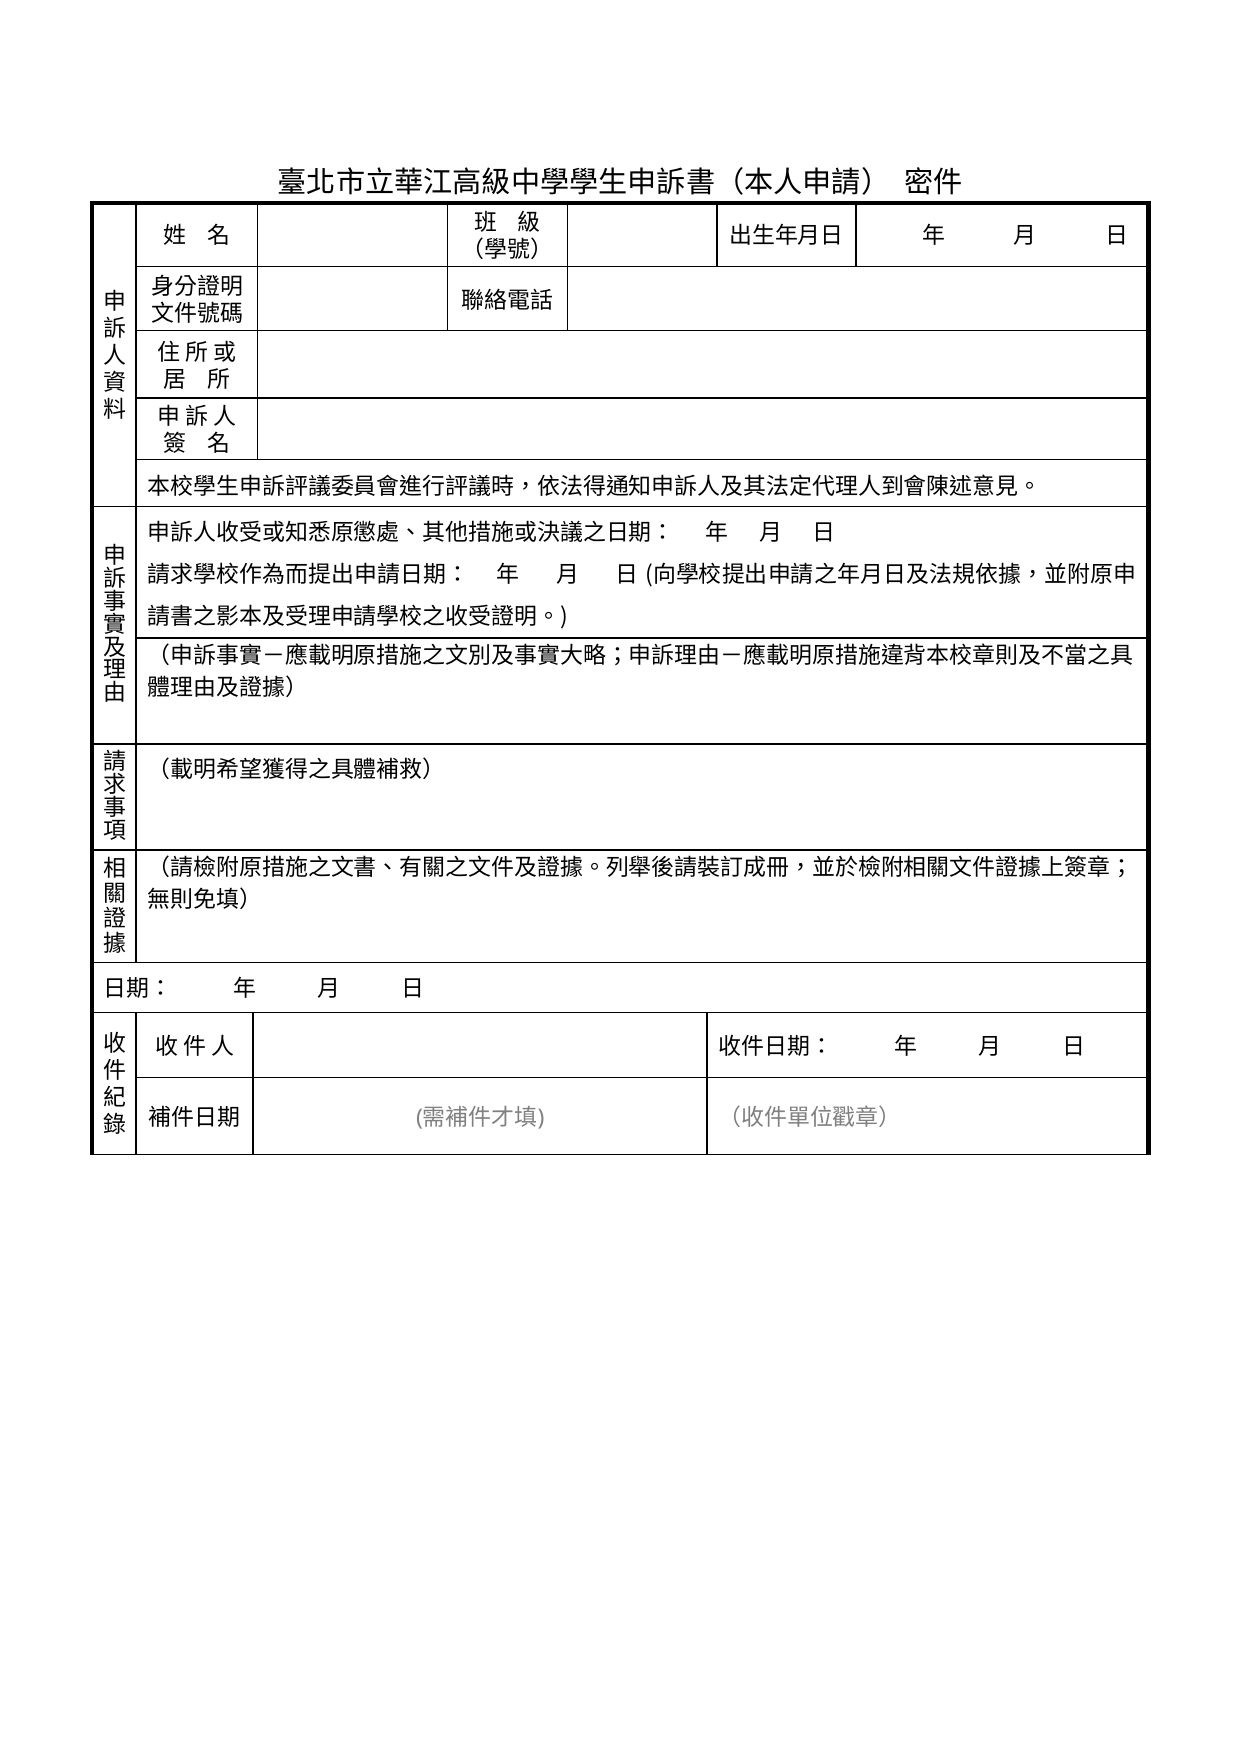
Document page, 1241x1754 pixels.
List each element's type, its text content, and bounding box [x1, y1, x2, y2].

table_header 班 級 （學號） [448, 205, 567, 266]
table_cell 請求事項 [94, 745, 135, 849]
table_header 姓 名 [137, 205, 257, 266]
table_cell [258, 399, 1146, 458]
table_cell 本校學生申訴評議委員會進行評議時，依法得通知申訴人及其法定代理人到會陳述意見。 [137, 460, 1146, 506]
table_cell [568, 267, 1146, 330]
table_cell 相關證據 [94, 851, 135, 961]
table_cell 收 件 人 [137, 1013, 252, 1077]
table_cell （收件單位戳章） [708, 1078, 1146, 1153]
table_cell （載明希望獲得之具體補救） [137, 745, 1146, 849]
table_cell 日期： 年 月 日 [94, 963, 1146, 1012]
table_header [568, 205, 716, 266]
table_header [258, 205, 447, 266]
table_cell 住 所 或 居 所 [137, 331, 257, 397]
table_cell 申訴人收受或知悉原懲處、其他措施或決議之日期： 年 月 日 請求學校作為而提出申請日期： 年 月 日 (向學校提出申請之年月日及法規依據，並附原申請書之影本及受理申請學校之收受證明。) [137, 507, 1146, 637]
table_header 出生年月日 [718, 205, 855, 266]
table_cell [254, 1013, 706, 1077]
table_header 申訴人資料 [94, 205, 135, 506]
table_cell [258, 331, 1146, 397]
table_cell 身分證明 文件號碼 [137, 267, 257, 330]
table_cell 申訴事實及理由 [94, 507, 135, 743]
table_cell [258, 267, 447, 330]
table_cell （請檢附原措施之文書、有關之文件及證據。列舉後請裝訂成冊，並於檢附相關文件證據上簽章；無則免填） [137, 851, 1146, 961]
table_cell 聯絡電話 [448, 267, 567, 330]
text 臺北市立華江高級中學學生申訴書（本人申請） 密件 [187, 158, 1053, 201]
table_header 年 月 日 [857, 205, 1146, 266]
table_cell 補件日期 [137, 1078, 252, 1153]
table_cell (需補件才填) [254, 1078, 706, 1153]
table_cell 收件紀錄 [94, 1013, 135, 1153]
table_cell 收件日期： 年 月 日 [708, 1013, 1146, 1077]
table_cell 申 訴 人 簽 名 [137, 399, 257, 458]
table_cell （申訴事實－應載明原措施之文別及事實大略；申訴理由－應載明原措施違背本校章則及不當之具體理由及證據） [137, 639, 1146, 743]
